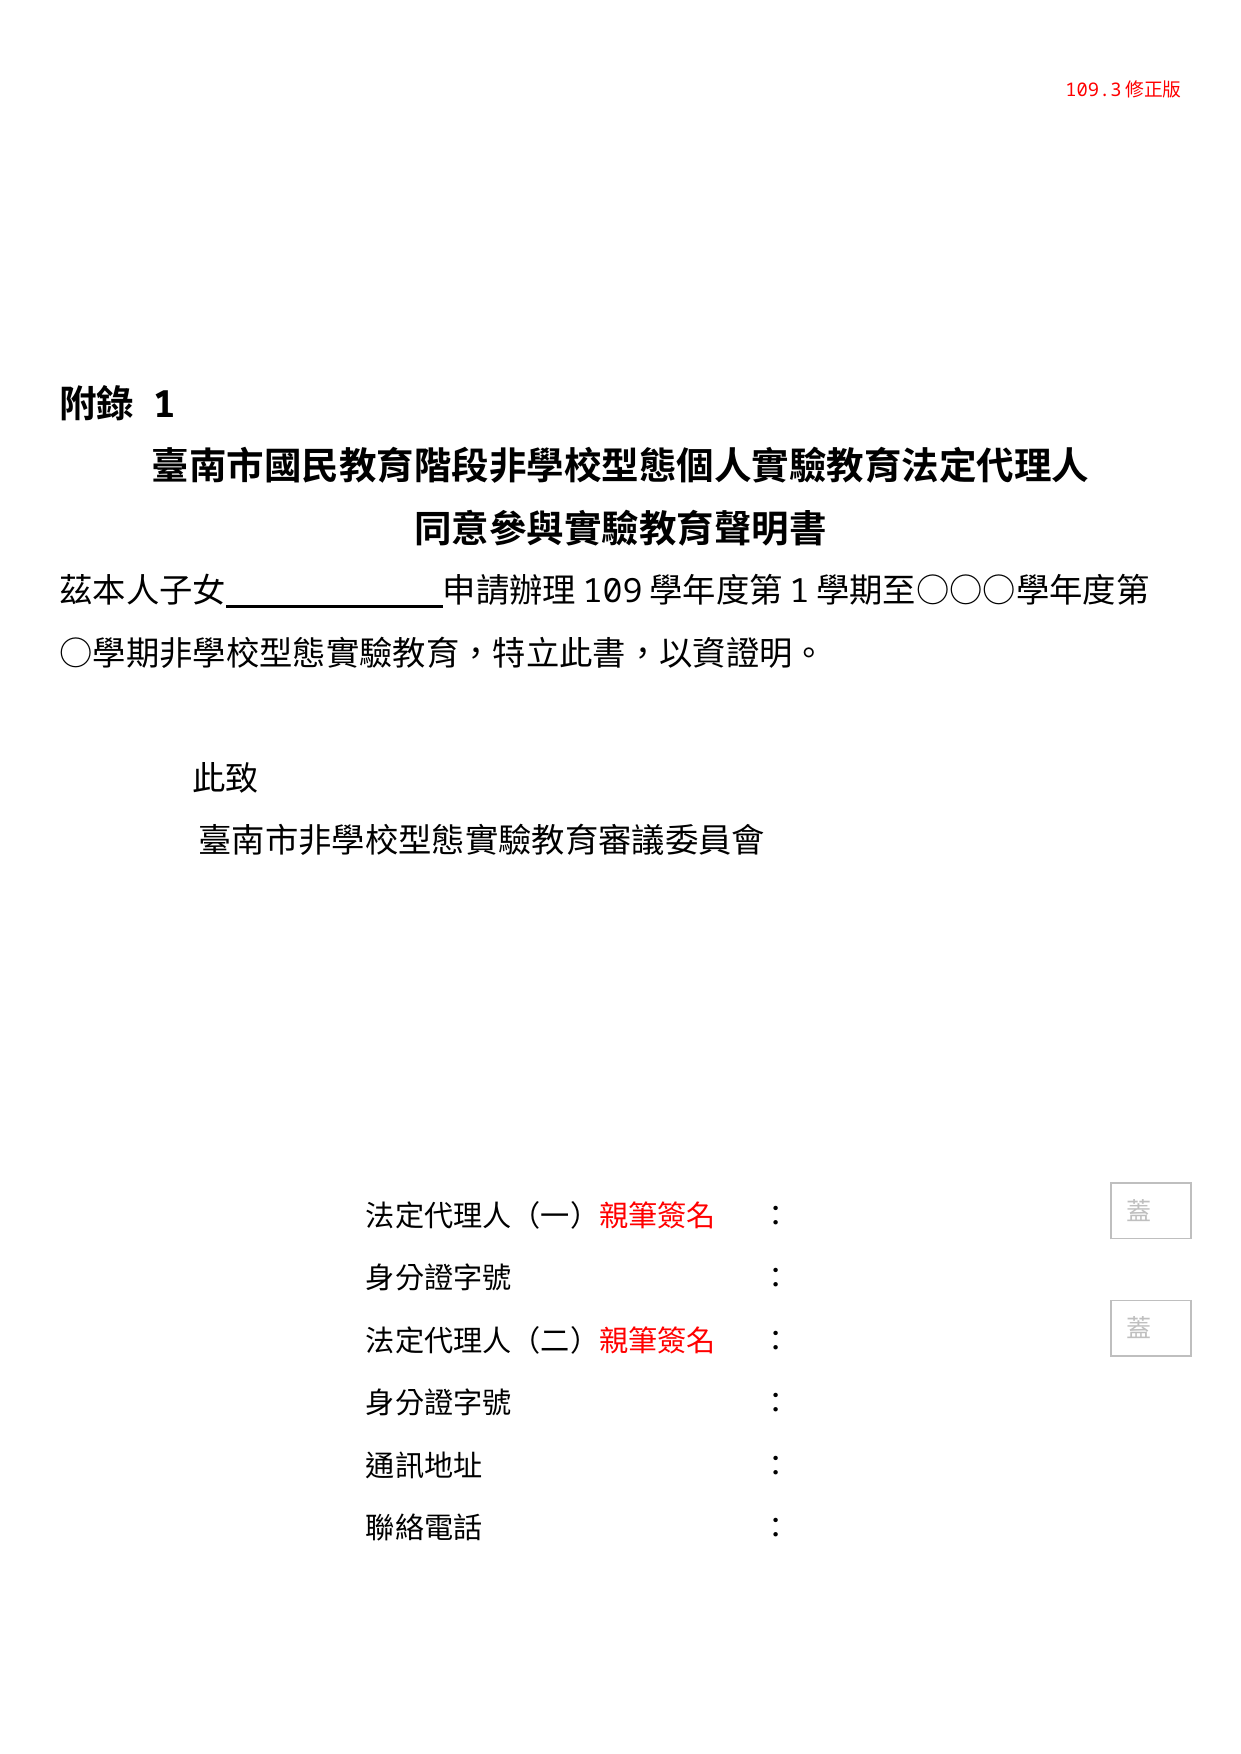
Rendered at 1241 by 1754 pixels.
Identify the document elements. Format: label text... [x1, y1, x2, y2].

table_cell ： [750, 1359, 794, 1422]
text 附錄 1 [59, 359, 1181, 422]
table_cell [794, 1297, 1240, 1359]
table_cell 通訊地址 [354, 1422, 749, 1484]
text 同意參與實驗教育聲明書 [59, 484, 1181, 547]
text 此致 [192, 734, 1181, 797]
table_cell ： [750, 1484, 794, 1547]
text 臺南市非學校型態實驗教育審議委員會 [118, 797, 1181, 859]
table_cell 身分證字號 [354, 1234, 749, 1297]
table_cell 身分證字號 [354, 1359, 749, 1422]
table_header [1112, 1184, 1190, 1238]
table_cell [794, 1359, 1240, 1422]
table_cell [794, 1484, 1240, 1547]
table_cell ： [750, 1422, 794, 1484]
table_cell 聯絡電話 [354, 1484, 749, 1547]
text 茲本人子女 申請辦理109學年度第1學期至○○○學年度第○學期非學校型態實驗教育，特立此書，以資證明。 [59, 547, 1181, 672]
table_header ： [750, 1172, 794, 1234]
table_header 法定代理人（一）親筆簽名 [354, 1172, 749, 1234]
text 臺南市國民教育階段非學校型態個人實驗教育法定代理人 [59, 422, 1181, 484]
table_cell 法定代理人（二）親筆簽名 [354, 1297, 749, 1359]
table_cell [794, 1234, 1240, 1297]
table_cell [794, 1422, 1240, 1484]
table_cell ： [750, 1297, 794, 1359]
table_header [794, 1172, 1240, 1234]
table_cell ： [750, 1234, 794, 1297]
